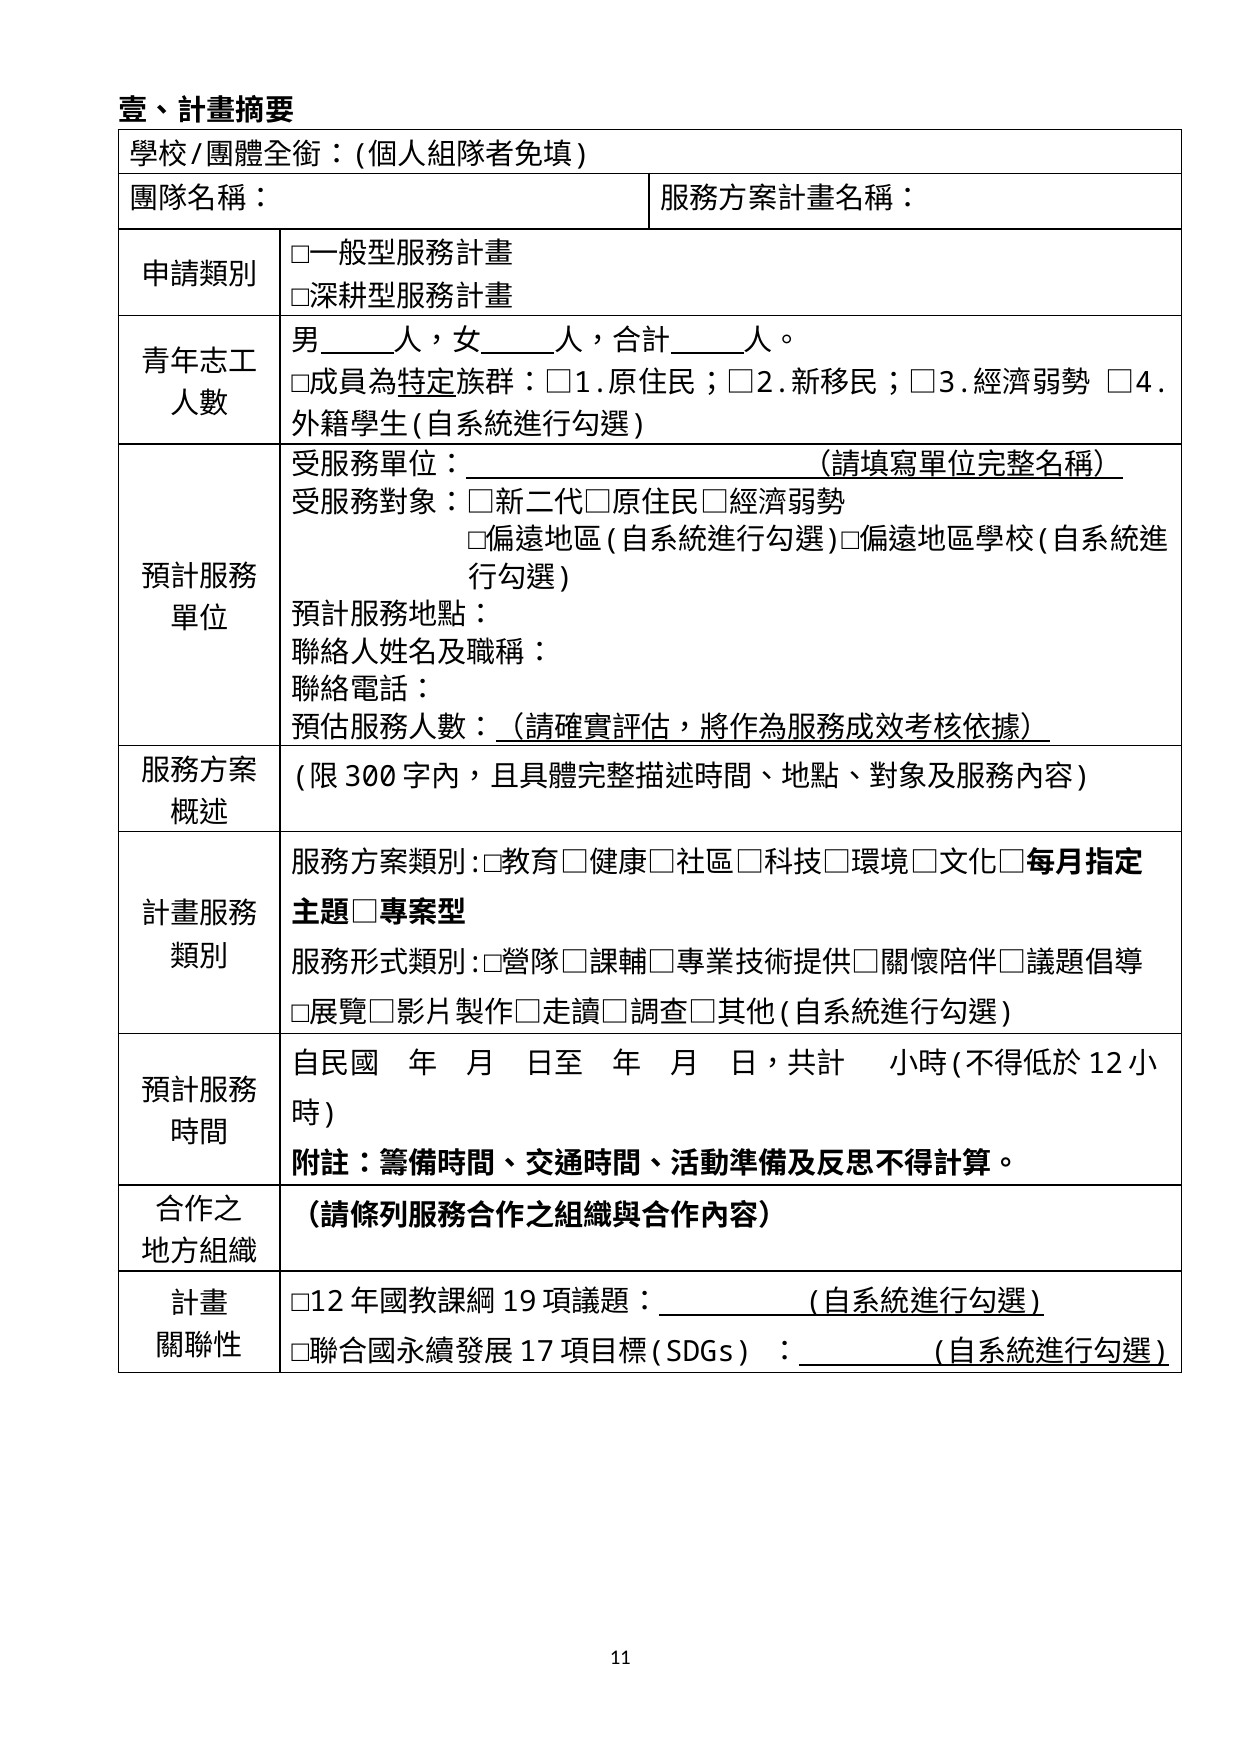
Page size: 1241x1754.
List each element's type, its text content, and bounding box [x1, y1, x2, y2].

table_header 學校/團體全銜：(個人組隊者免填) [119, 130, 1181, 173]
list 計畫摘要 [118, 87, 1122, 129]
table_cell （請條列服務合作之組織與合作內容） [281, 1186, 1181, 1270]
table_cell 受服務單位： （請填寫單位完整名稱） 受服務對象：□新二代□原住民□經濟弱勢 □偏遠地區(自系統進行勾選)□偏遠地區學校(自系統進行勾選) 預計服務地點： 聯絡人姓名及職稱： 聯絡電話： 預估服務人數：（請確實評估，將作為服務成效考核依據） [281, 445, 1181, 745]
table_cell (限300字內，且具體完整描述時間、地點、對象及服務內容) [281, 746, 1181, 831]
table_cell □12年國教課綱19項議題： (自系統進行勾選) □聯合國永續發展17項目標(SDGs) ： (自系統進行勾選) [281, 1272, 1181, 1372]
table_cell □一般型服務計畫 □深耕型服務計畫 [281, 230, 1181, 314]
table_cell 服務方案計畫名稱： [650, 174, 1181, 228]
table_cell 男 人，女 人，合計 人。 □成員為特定族群：□1.原住民；□2.新移民；□3.經濟弱勢 □4.外籍學生(自系統進行勾選) [281, 316, 1181, 443]
table_cell 計畫 關聯性 [119, 1272, 279, 1372]
table_cell 計畫服務類別 [119, 832, 279, 1032]
table_cell 青年志工 人數 [119, 316, 279, 443]
table_cell 申請類別 [119, 230, 279, 314]
table_cell 預計服務 單位 [119, 445, 279, 745]
table_cell 自民國 年 月 日至 年 月 日，共計 小時(不得低於12小時) 附註：籌備時間、交通時間、活動準備及反思不得計算。 [281, 1034, 1181, 1184]
table_cell 預計服務 時間 [119, 1034, 279, 1184]
table_cell 服務方案概述 [119, 746, 279, 831]
table_cell 服務方案類別:□教育□健康□社區□科技□環境□文化□每月指定主題□專案型 服務形式類別:□營隊□課輔□專業技術提供□關懷陪伴□議題倡導 □展覽□影片製作□走讀□調查□其他(自系統進行勾選) [281, 832, 1181, 1032]
table_cell 團隊名稱： [119, 174, 648, 228]
table_cell 合作之 地方組織 [119, 1186, 279, 1270]
